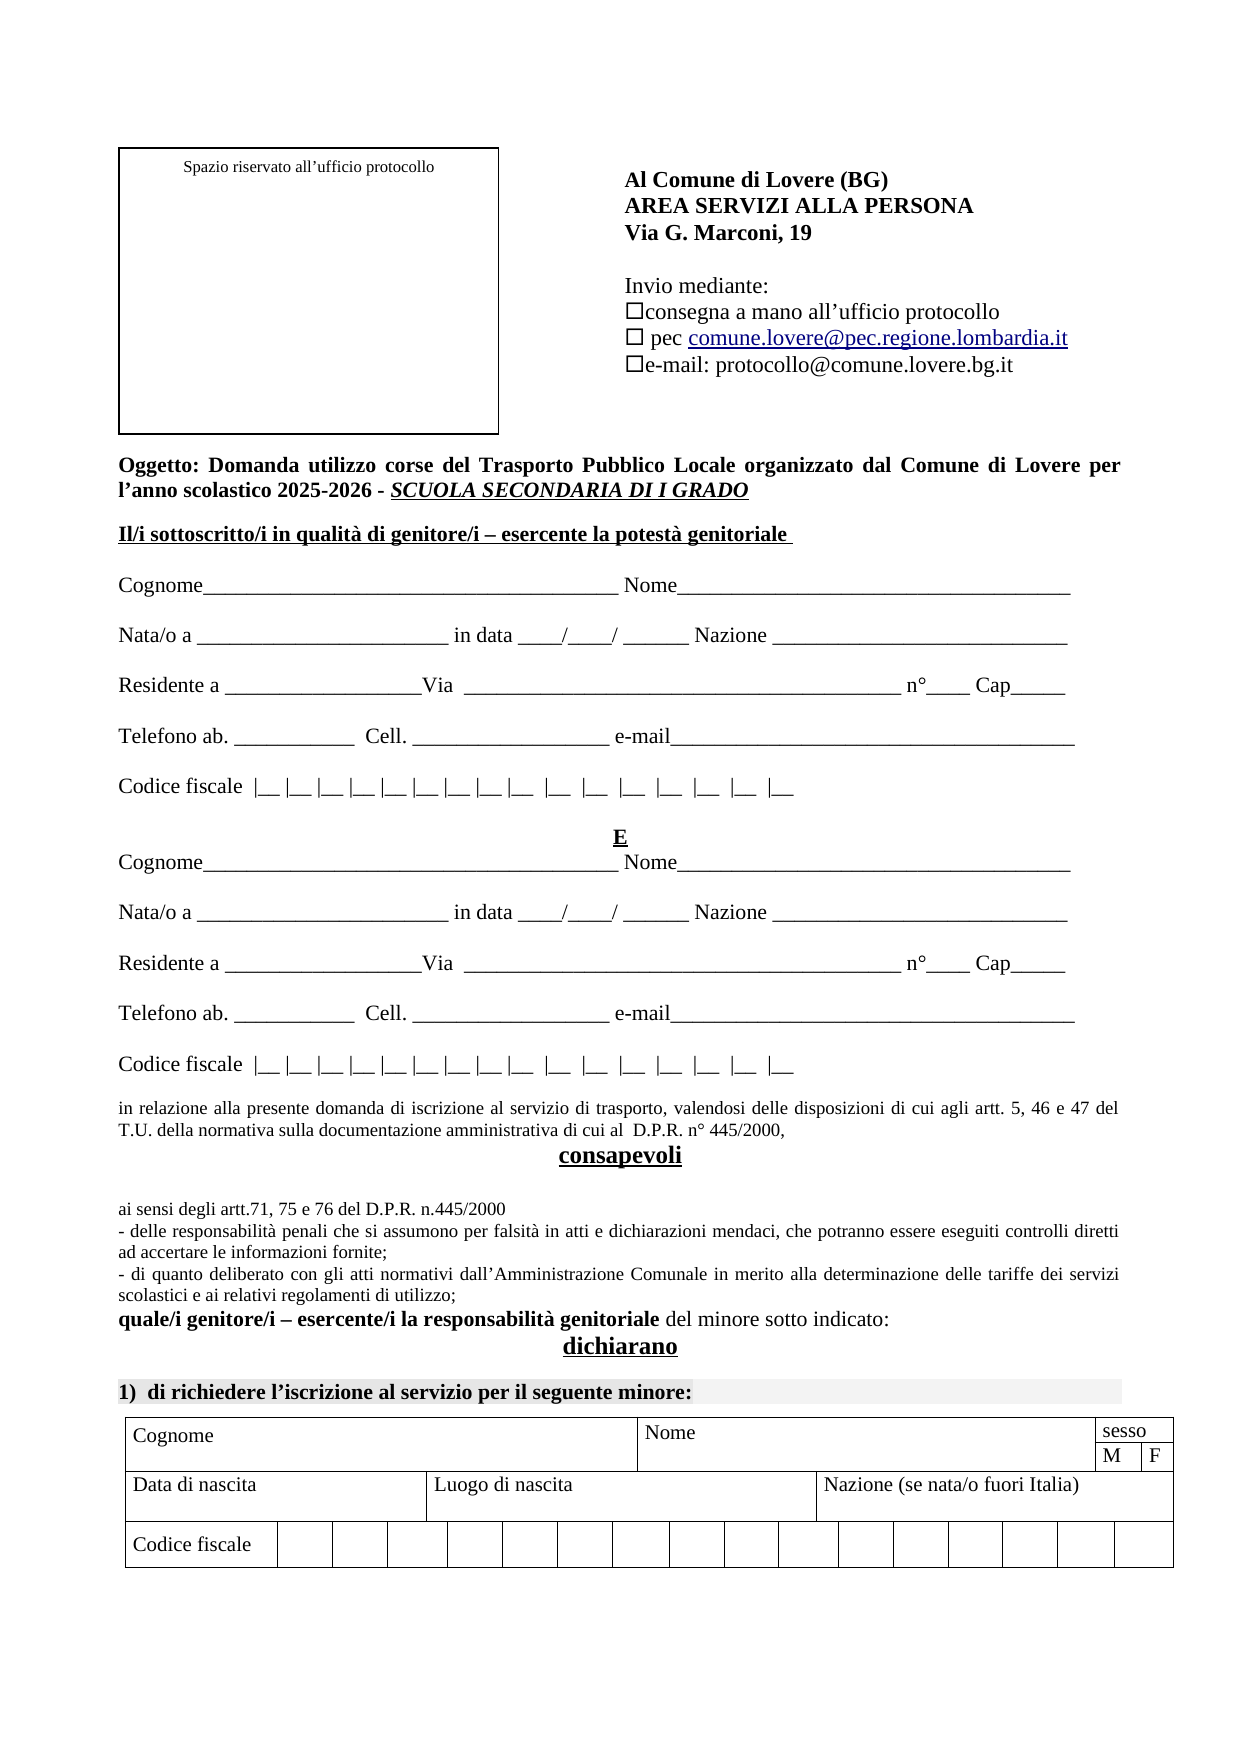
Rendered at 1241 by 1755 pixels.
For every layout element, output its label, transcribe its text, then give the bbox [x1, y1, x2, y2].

table_cell [725, 1522, 778, 1567]
text Il/i sottoscritto/i in qualità di genitore/i – esercente la potestà genitoriale [118, 521, 1122, 546]
table_cell [839, 1522, 893, 1567]
text Telefono ab. ___________ Cell. __________________ e-mail_____________________________________ [118, 1000, 1122, 1025]
subtitle Nata/o a _______________________ in data ____/____/ ______ Nazione ___________________________ [118, 622, 1122, 647]
table_cell [388, 1522, 447, 1567]
table_cell [894, 1522, 948, 1567]
text AREA SERVIZI ALLA PERSONA [624, 193, 1122, 219]
text in relazione alla presente domanda di iscrizione al servizio di trasporto, valendosi delle disposizioni di cui agli artt. 5, 46 e 47 del T.U. della normativa sulla documentazione amministrativa di cui al D.P.R. n° 445/2000, [118, 1097, 1122, 1140]
table_header sesso [1096, 1418, 1173, 1442]
text 1) di richiedere l’iscrizione al servizio per il seguente minore: [118, 1379, 1122, 1404]
text Oggetto: Domanda utilizzo corse del Trasporto Pubblico Locale organizzato dal Comune di Lovere per l’anno scolastico 2025-2026 - SCUOLA SECONDARIA DI I GRADO [118, 452, 1122, 502]
text Al Comune di Lovere (BG) [624, 166, 1122, 193]
table_cell [503, 1522, 557, 1567]
table_cell [1003, 1522, 1057, 1567]
table_cell [779, 1522, 838, 1567]
table_cell [448, 1522, 502, 1567]
table_cell [949, 1522, 1002, 1567]
table_cell F [1142, 1443, 1173, 1471]
table_cell Luogo di nascita [427, 1472, 816, 1521]
text ai sensi degli artt.71, 75 e 76 del D.P.R. n.445/2000 [118, 1198, 1122, 1219]
text - delle responsabilità penali che si assumono per falsità in atti e dichiarazioni mendaci, che potranno essere eseguiti controlli diretti ad accertare le informazioni fornite; [118, 1219, 1122, 1263]
text Codice fiscale |__ |__ |__ |__ |__ |__ |__ |__ |__ |__ |__ |__ |__ |__ |__ |__ [118, 773, 1122, 798]
text e-mail: protocollo@comune.lovere.bg.it [624, 351, 1122, 377]
text Residente a __________________Via ________________________________________ n°____ Cap_____ [118, 672, 1122, 698]
text E [118, 824, 1122, 849]
text quale/i genitore/i – esercente/i la responsabilità genitoriale del minore sotto indicato: [118, 1306, 1122, 1331]
table_cell [1115, 1522, 1173, 1567]
table_header Nome [638, 1418, 1095, 1471]
text - di quanto deliberato con gli atti normativi dall’Amministrazione Comunale in merito alla determinazione delle tariffe dei servizi scolastici e ai relativi regolamenti di utilizzo; [118, 1263, 1122, 1306]
text Cognome______________________________________ Nome____________________________________ [118, 849, 1122, 874]
table_cell Nazione (se nata/o fuori Italia) [817, 1472, 1173, 1521]
text Telefono ab. ___________ Cell. __________________ e-mail_____________________________________ [118, 723, 1122, 748]
text Residente a __________________Via ________________________________________ n°____ Cap_____ [118, 950, 1122, 975]
table_cell M [1096, 1443, 1141, 1471]
text consapevoli [118, 1140, 1122, 1169]
text Spazio riservato all’ufficio protocollo [135, 156, 483, 176]
table_cell Data di nascita [126, 1472, 426, 1521]
table_cell [558, 1522, 612, 1567]
table_cell [333, 1522, 387, 1567]
table_cell [613, 1522, 669, 1567]
subtitle Nata/o a _______________________ in data ____/____/ ______ Nazione ___________________________ [118, 899, 1122, 924]
table_cell [670, 1522, 724, 1567]
text consegna a mano all’ufficio protocollo [624, 298, 1122, 324]
text Invio mediante: [624, 272, 1122, 298]
table_cell [278, 1522, 332, 1567]
text Cognome______________________________________ Nome____________________________________ [118, 572, 1122, 597]
table_cell [1058, 1522, 1114, 1567]
text Codice fiscale |__ |__ |__ |__ |__ |__ |__ |__ |__ |__ |__ |__ |__ |__ |__ |__ [118, 1051, 1122, 1076]
text dichiarano [118, 1331, 1122, 1360]
table_header Cognome [126, 1418, 637, 1471]
text Via G. Marconi, 19 [624, 219, 1122, 245]
table_cell Codice fiscale [126, 1522, 277, 1567]
text  pec comune.lovere@pec.regione.lombardia.it [624, 324, 1122, 351]
text [120, 149, 498, 433]
